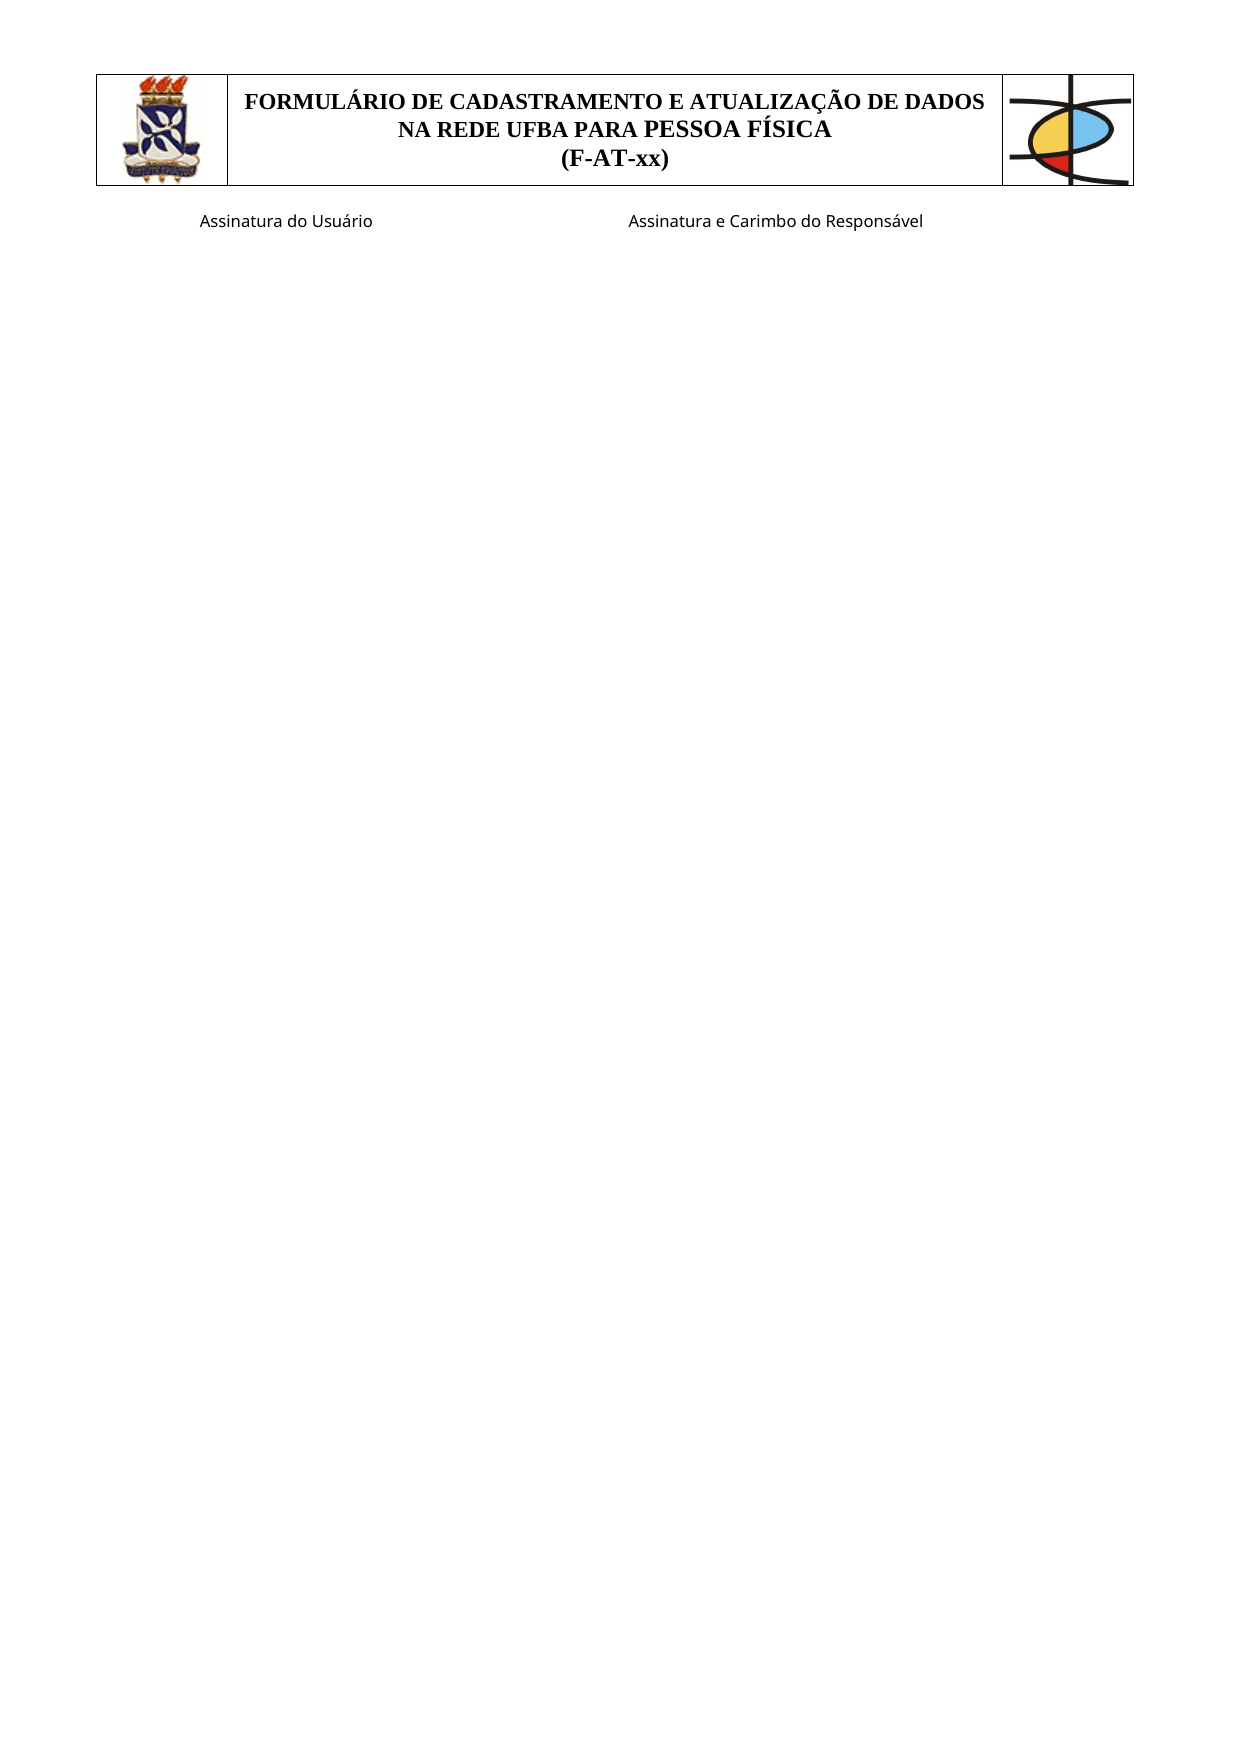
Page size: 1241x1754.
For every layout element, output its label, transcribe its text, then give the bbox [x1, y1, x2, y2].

text Assinatura do Usuário Assinatura e Carimbo do Responsável [74, 210, 1122, 232]
